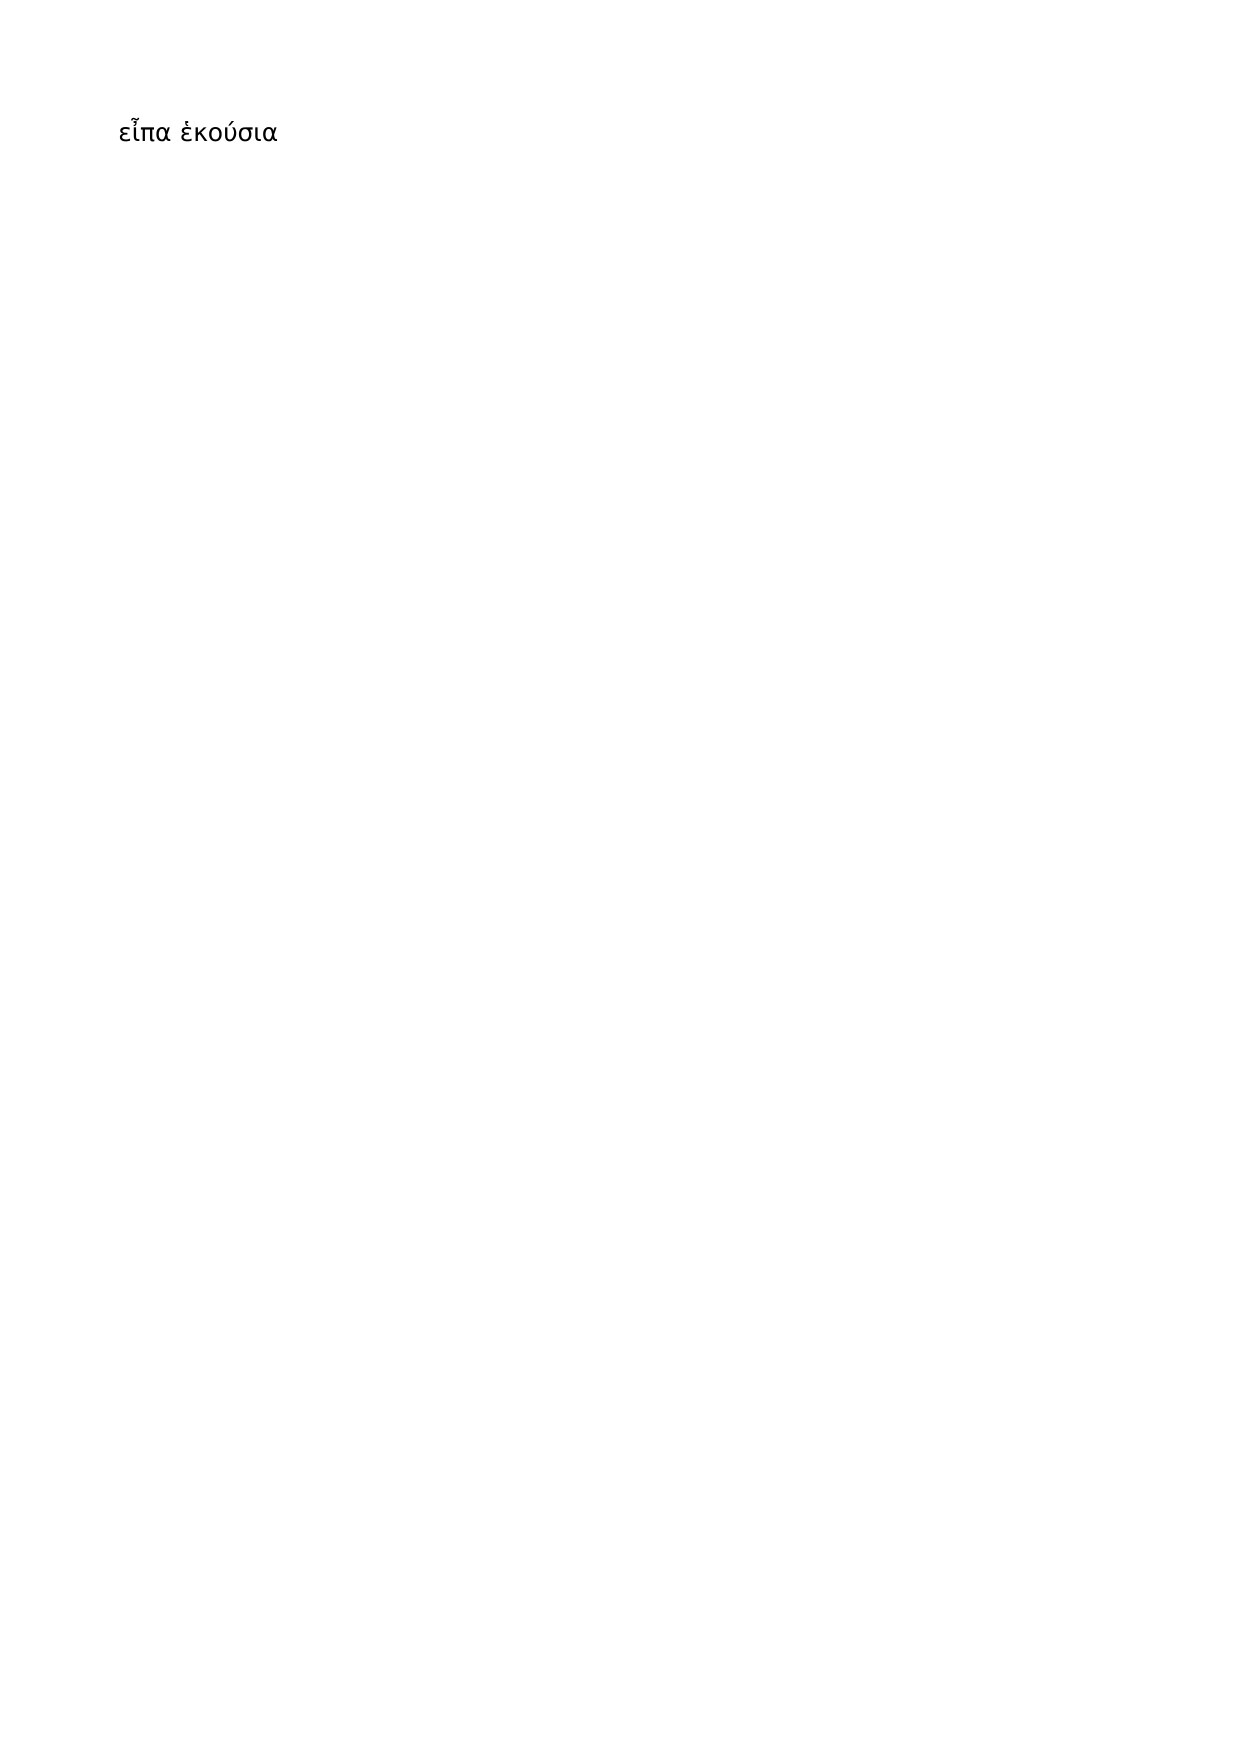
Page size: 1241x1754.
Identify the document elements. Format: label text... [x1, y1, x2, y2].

text εἶπα ἑκούσια [118, 118, 1122, 147]
